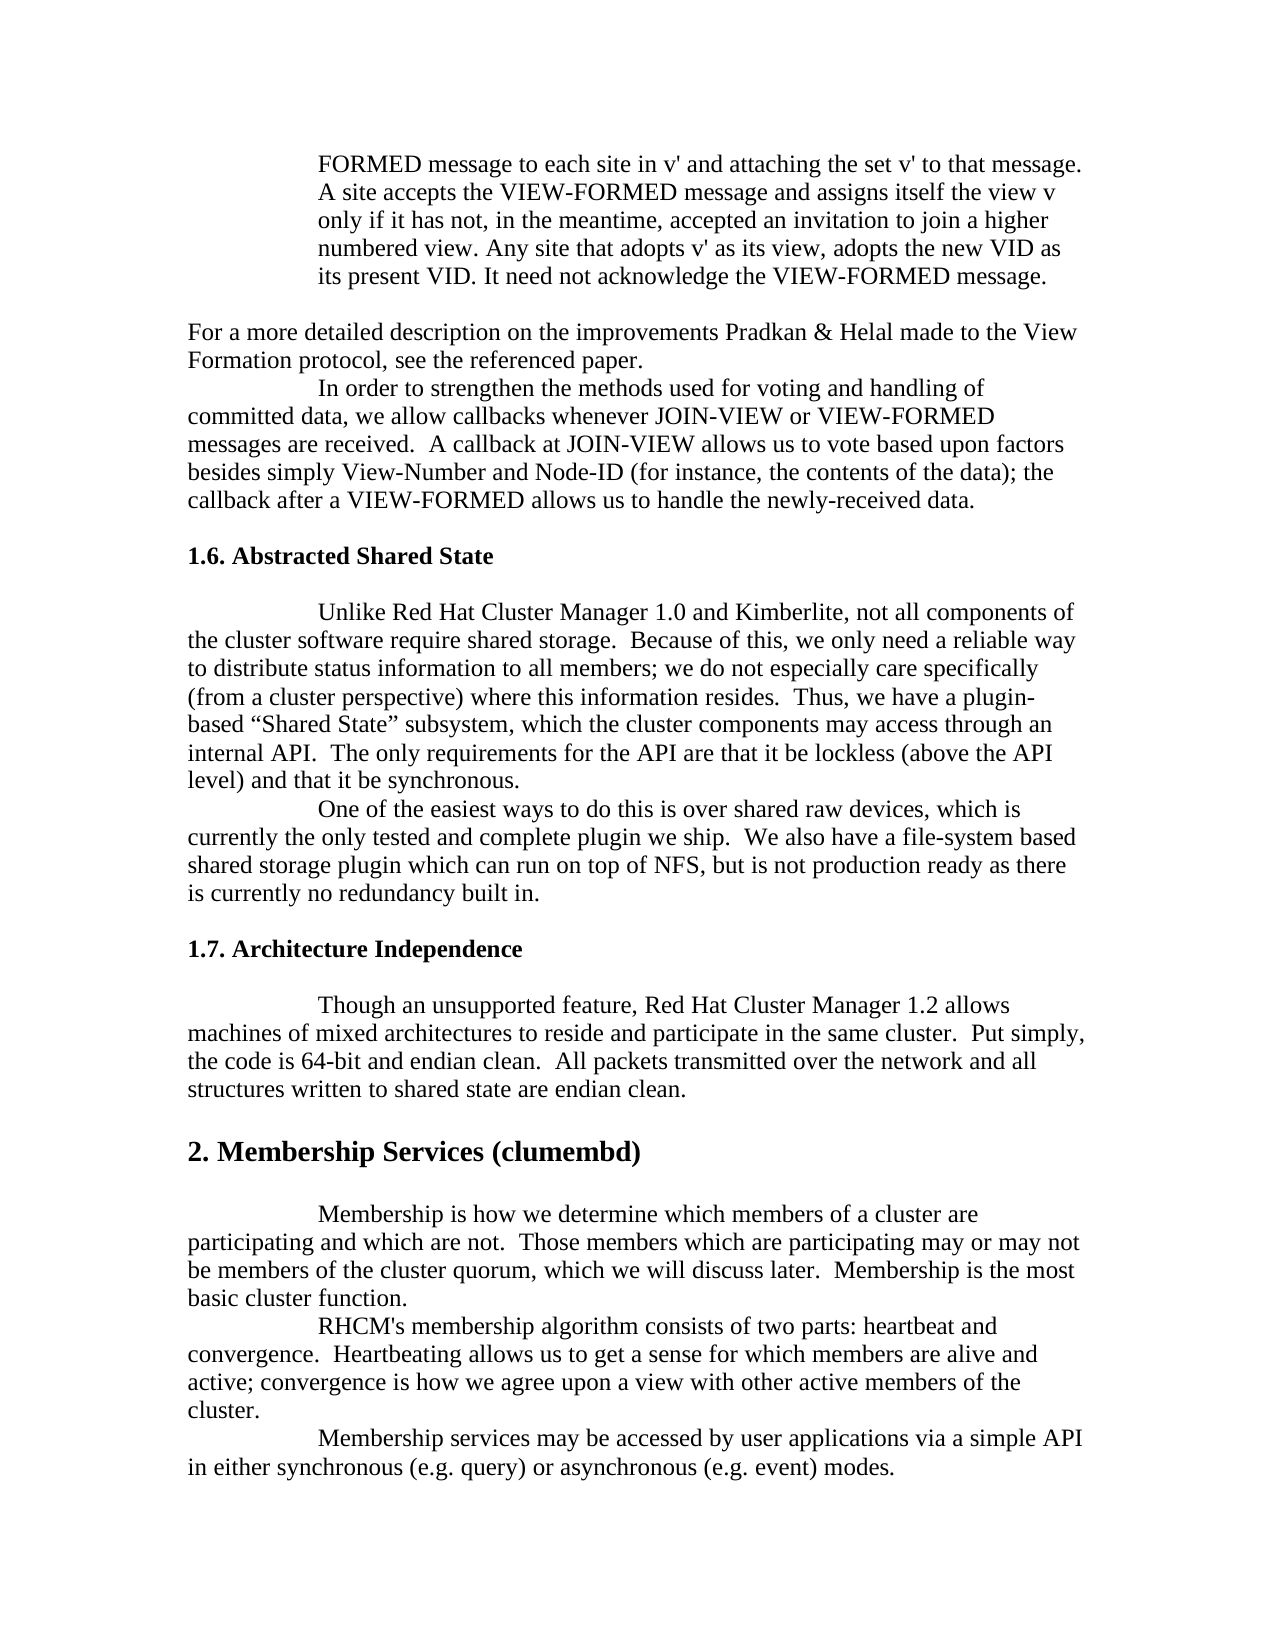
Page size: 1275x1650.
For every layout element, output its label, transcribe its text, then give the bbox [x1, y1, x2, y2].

text In order to strengthen the methods used for voting and handling of committed data, we allow callbacks whenever JOIN-VIEW or VIEW-FORMED messages are received. A callback at JOIN-VIEW allows us to vote based upon factors besides simply View-Number and Node-ID (for instance, the contents of the data); the callback after a VIEW-FORMED allows us to handle the newly-received data. [187, 374, 1087, 514]
text 1.6. Abstracted Shared State [187, 542, 1087, 570]
text Though an unsupported feature, Red Hat Cluster Manager 1.2 allows machines of mixed architectures to reside and participate in the same cluster. Put simply, the code is 64-bit and endian clean. All packets transmitted over the network and all structures written to shared state are endian clean. [187, 991, 1087, 1103]
text One of the easiest ways to do this is over shared raw devices, which is currently the only tested and complete plugin we ship. We also have a file-system based shared storage plugin which can run on top of NFS, but is not production ready as there is currently no redundancy built in. [187, 794, 1087, 907]
text RHCM's membership algorithm consists of two parts: heartbeat and convergence. Heartbeating allows us to get a sense for which members are alive and active; convergence is how we agree upon a view with other active members of the cluster. [187, 1312, 1087, 1424]
text FORMED message to each site in v' and attaching the set v' to that message. A site accepts the VIEW-FORMED message and assigns itself the view v only if it has not, in the meantime, accepted an invitation to join a higher numbered view. Any site that adopts v' as its view, adopts the new VID as its present VID. It need not acknowledge the VIEW-FORMED message. [318, 150, 1087, 290]
text Unlike Red Hat Cluster Manager 1.0 and Kimberlite, not all components of the cluster software require shared storage. Because of this, we only need a reliable way to distribute status information to all members; we do not especially care specifically (from a cluster perspective) where this information resides. Thus, we have a plugin-based “Shared State” subsystem, which the cluster components may access through an internal API. The only requirements for the API are that it be lockless (above the API level) and that it be synchronous. [187, 598, 1087, 794]
text For a more detailed description on the improvements Pradkan & Helal made to the View Formation protocol, see the referenced paper. [187, 318, 1087, 374]
text Membership is how we determine which members of a cluster are participating and which are not. Those members which are participating may or may not be members of the cluster quorum, which we will discuss later. Membership is the most basic cluster function. [187, 1200, 1087, 1312]
text 2. Membership Services (clumembd) [187, 1135, 1087, 1168]
text 1.7. Architecture Independence [187, 934, 1087, 963]
text Membership services may be accessed by user applications via a simple API in either synchronous (e.g. query) or asynchronous (e.g. event) modes. [187, 1424, 1087, 1480]
